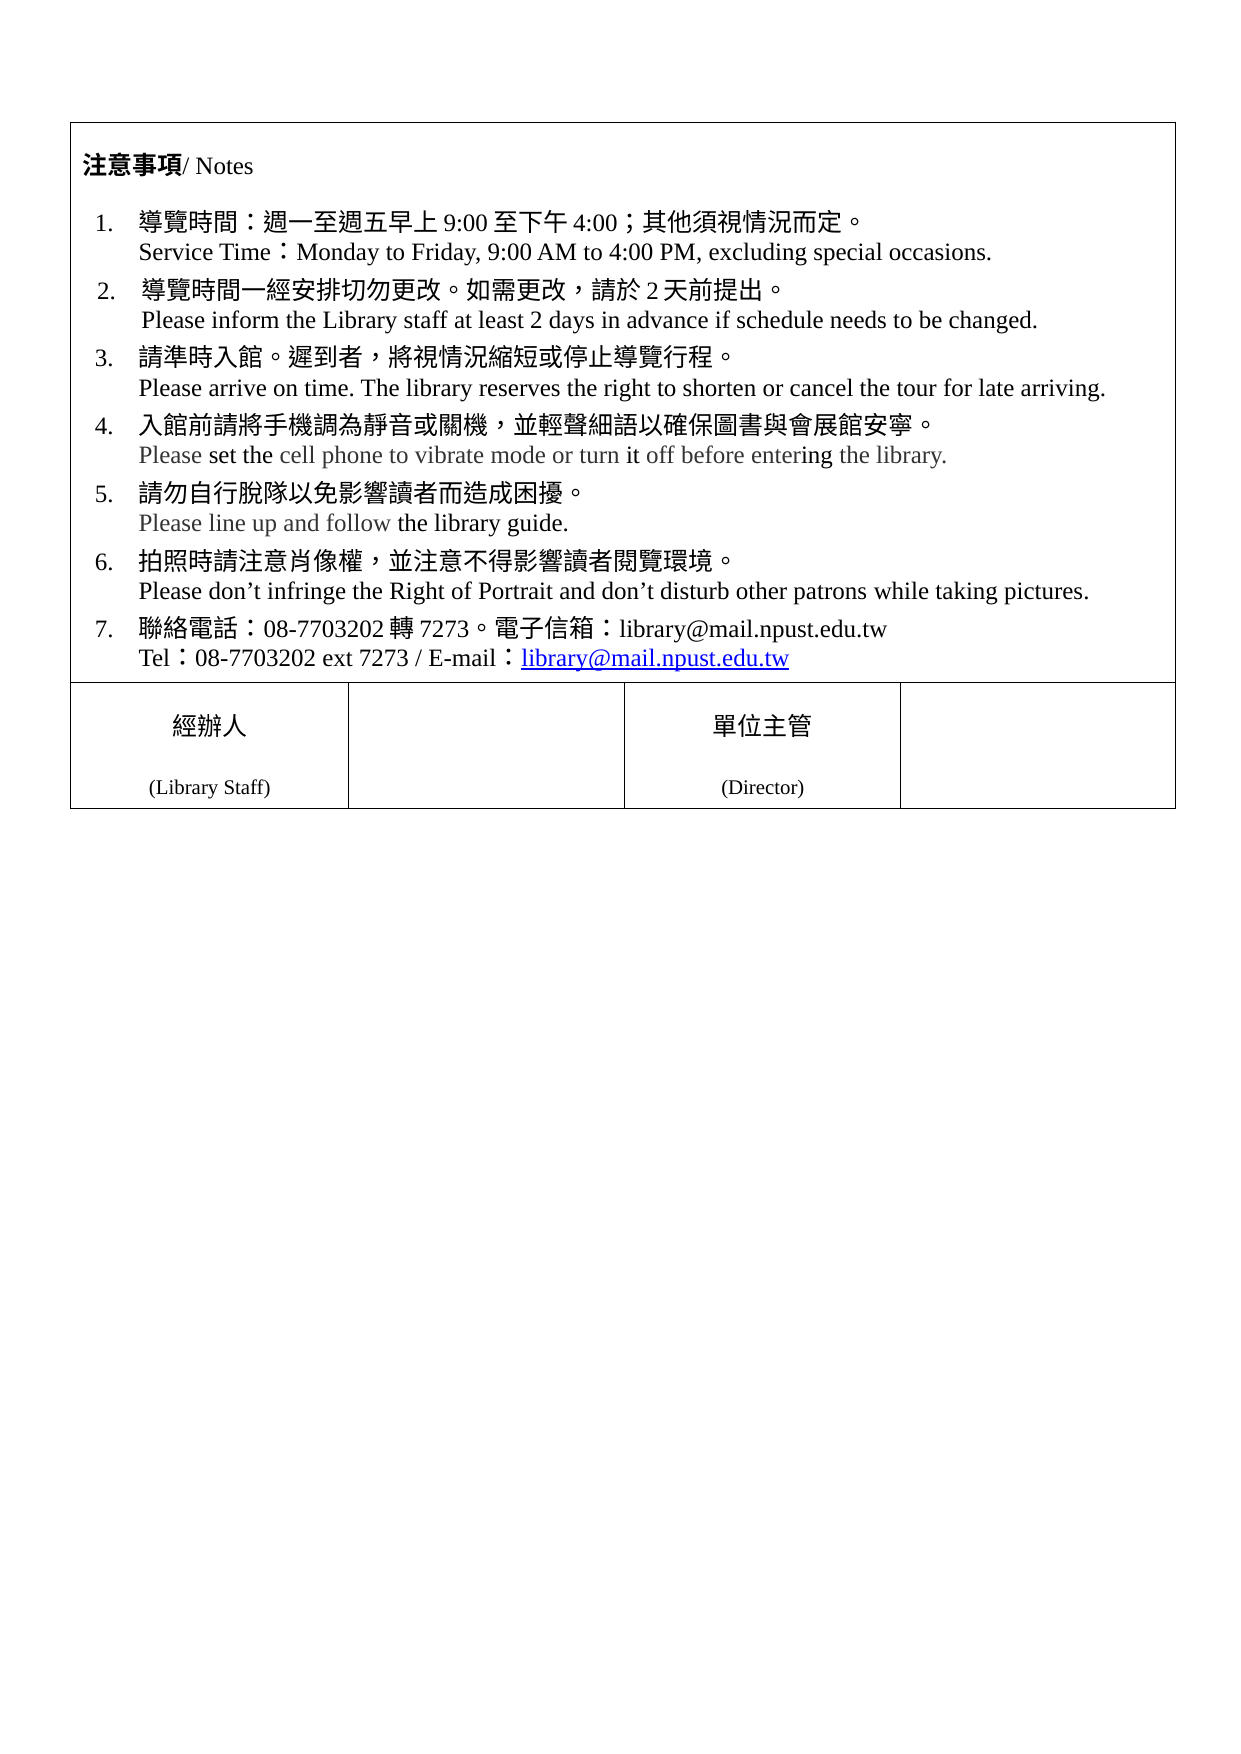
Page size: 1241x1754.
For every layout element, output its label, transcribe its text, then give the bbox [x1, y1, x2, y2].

table_cell 注意事項/ Notes 導覽時間：週一至週五早上9:00至下午4:00；其他須視情況而定。 Service Time：Monday to Friday, 9:00 AM to 4:00 PM, excluding special occasions. 導覽時間一經安排切勿更改。如需更改，請於2天前提出。 Please inform the Library staff at least 2 days in advance if schedule needs to be changed. 請準時入館。遲到者，將視情況縮短或停止導覽行程。 Please arrive on time. The library reserves the right to shorten or cancel the tour for late arriving. 入館前請將手機調為靜音或關機，並輕聲細語以確保圖書與會展館安寧。 Please set the cell phone to vibrate mode or turn it off before entering the library. 請勿自行脫隊以免影響讀者而造成困擾。 Please line up and follow the library guide. 拍照時請注意肖像權，並注意不得影響讀者閱覽環境。 Please don’t infringe the Right of Portrait and don’t disturb other patrons while taking pictures. 聯絡電話：08-7703202轉7273。電子信箱：library@mail.npust.edu.tw Tel：08-7703202 ext 7273 / E-mail：library@mail.npust.edu.tw [71, 123, 1175, 682]
table_cell 單位主管 (Director) [625, 683, 900, 808]
table_cell [349, 683, 624, 808]
table_cell 經辦人 (Library Staff) [71, 683, 348, 808]
table_cell [901, 683, 1175, 808]
